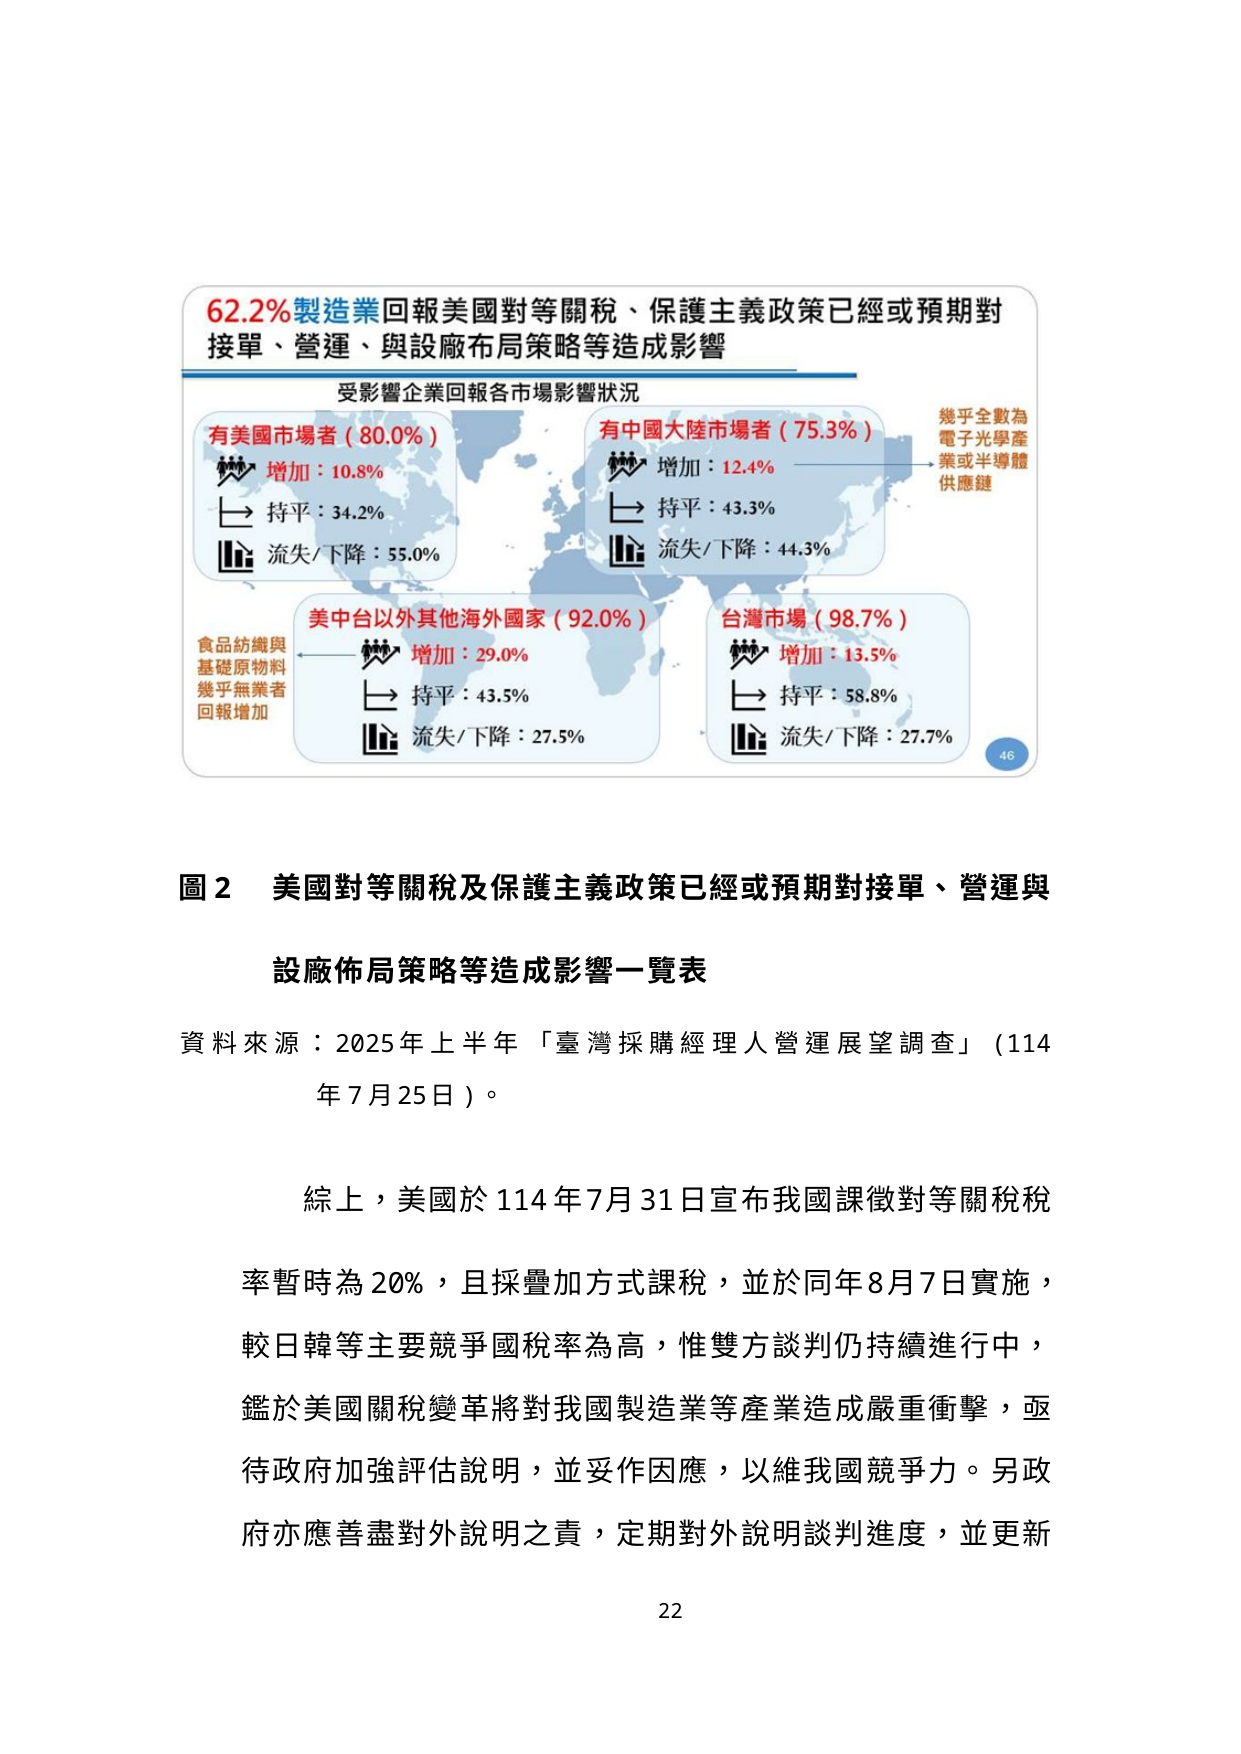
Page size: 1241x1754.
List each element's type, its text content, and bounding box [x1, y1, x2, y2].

text 資料來源：2025年上半年「臺灣採購經理人營運展望調查」(114年7月25日)。 [177, 990, 1063, 1115]
text 圖2 美國對等關稅及保護主義政策已經或預期對接單、營運與設廠佈局策略等造成影響一覽表 [177, 177, 1063, 990]
text 綜上，美國於114年7月31日宣布我國課徵對等關稅稅率暫時為20%，且採疊加方式課稅，並於同年8月7日實施，較日韓等主要競爭國稅率為高，惟雙方談判仍持續進行中，鑑於美國關稅變革將對我國製造業等產業造成嚴重衝擊，亟待政府加強評估說明，並妥作因應，以維我國競爭力。另政府亦應善盡對外說明之責，定期對外說明談判進度，並更新 [236, 1115, 1063, 1552]
